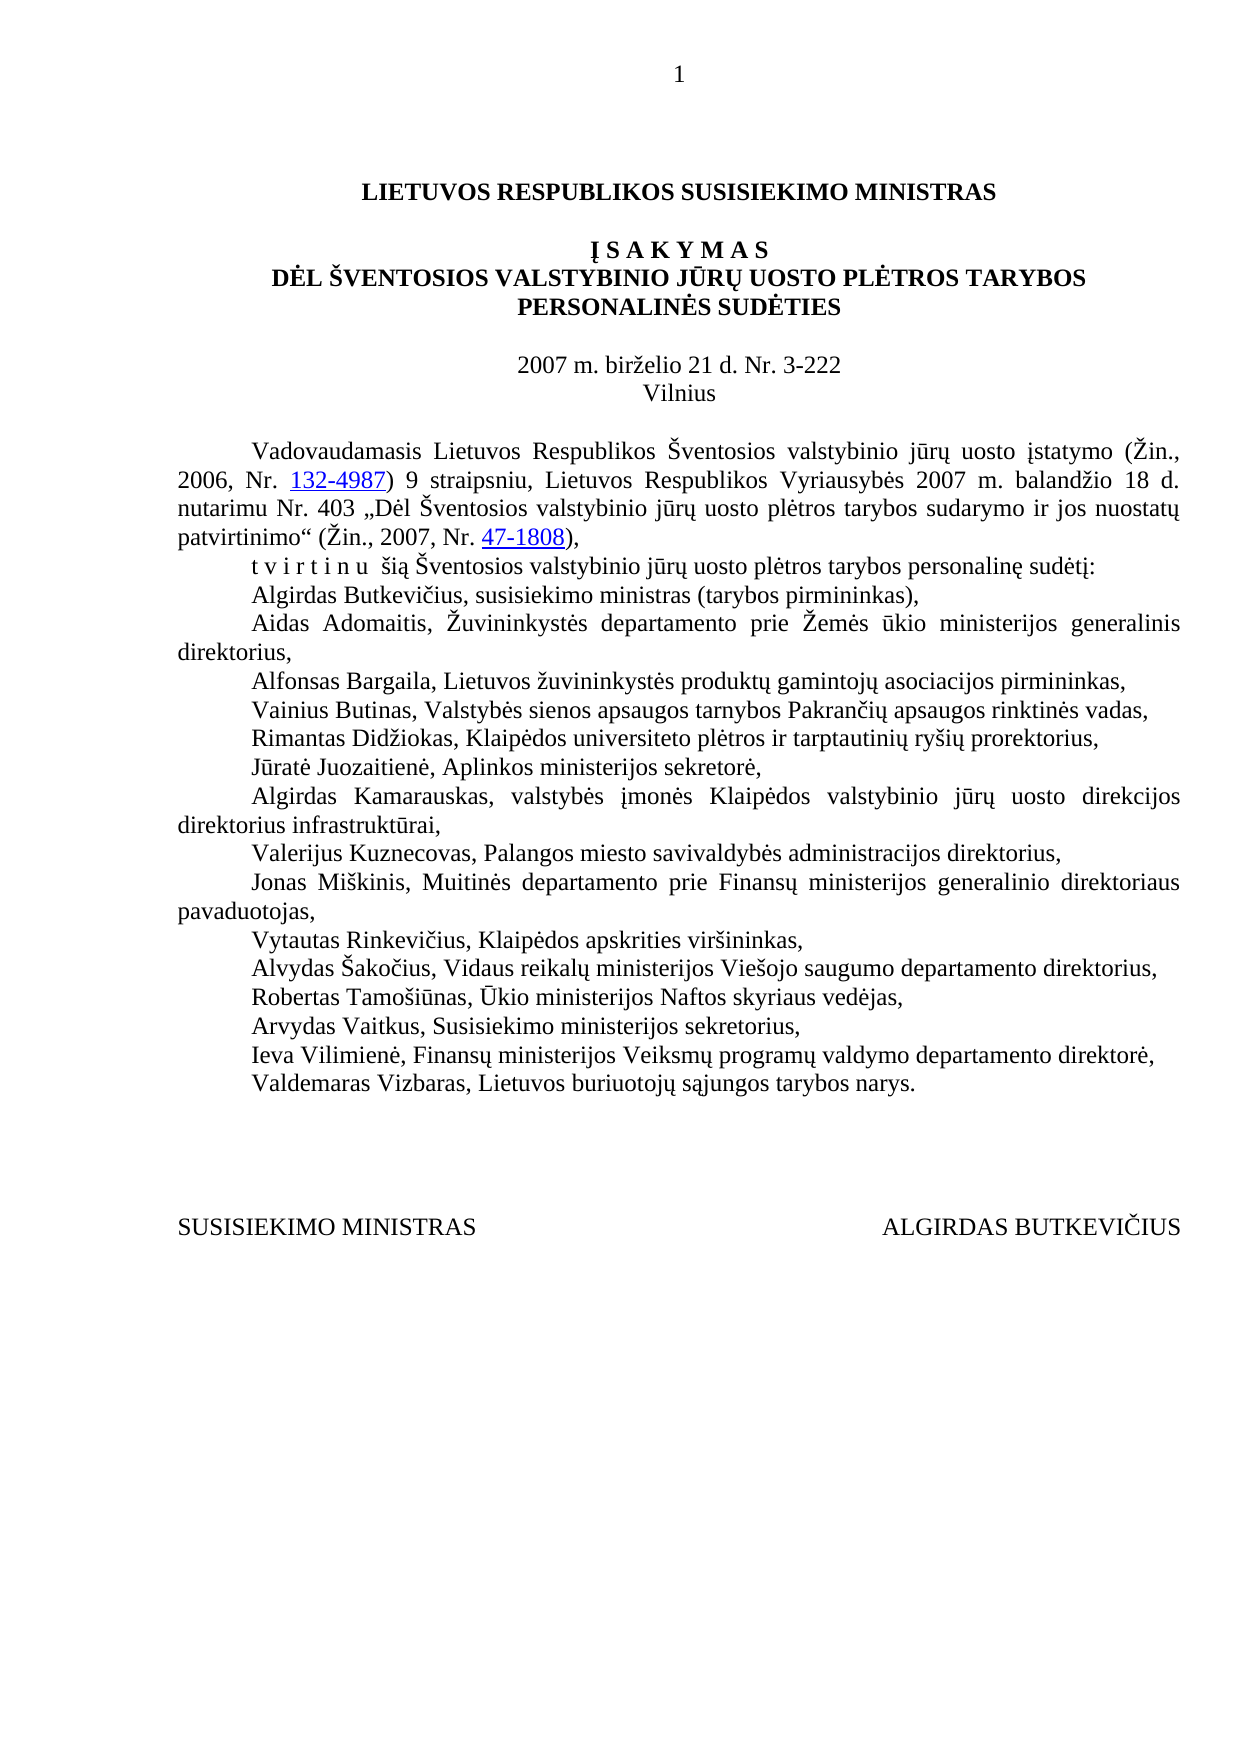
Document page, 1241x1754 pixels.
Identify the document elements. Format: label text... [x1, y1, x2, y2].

text Valerijus Kuznecovas, Palangos miesto savivaldybės administracijos direktorius, [177, 838, 1181, 867]
text Algirdas Butkevičius, susisiekimo ministras (tarybos pirmininkas), [177, 580, 1181, 608]
text tvirtinu šią Šventosios valstybinio jūrų uosto plėtros tarybos personalinę sudėtį: [177, 551, 1181, 580]
text Ieva Vilimienė, Finansų ministerijos Veiksmų programų valdymo departamento direktorė, [177, 1040, 1181, 1068]
text Alfonsas Bargaila, Lietuvos žuvininkystės produktų gamintojų asociacijos pirmininkas, [177, 666, 1181, 695]
text Jūratė Juozaitienė, Aplinkos ministerijos sekretorė, [177, 752, 1181, 781]
text SUSISIEKIMO MINISTRAS ALGIRDAS BUTKEVIČIUS [177, 1212, 1181, 1241]
text Valdemaras Vizbaras, Lietuvos buriuotojų sąjungos tarybos narys. [177, 1068, 1181, 1097]
text Jonas Miškinis, Muitinės departamento prie Finansų ministerijos generalinio direktoriaus pavaduotojas, [177, 867, 1181, 925]
text Algirdas Kamarauskas, valstybės įmonės Klaipėdos valstybinio jūrų uosto direkcijos direktorius infrastruktūrai, [177, 781, 1181, 838]
text Robertas Tamošiūnas, Ūkio ministerijos Naftos skyriaus vedėjas, [177, 982, 1181, 1011]
text Rimantas Didžiokas, Klaipėdos universiteto plėtros ir tarptautinių ryšių prorektorius, [177, 723, 1181, 752]
text Į S A K Y M A S [177, 235, 1181, 263]
text LIETUVOS RESPUBLIKOS SUSISIEKIMO MINISTRAS [177, 177, 1181, 206]
text Arvydas Vaitkus, Susisiekimo ministerijos sekretorius, [177, 1011, 1181, 1040]
text Aidas Adomaitis, Žuvininkystės departamento prie Žemės ūkio ministerijos generalinis direktorius, [177, 608, 1181, 666]
text 2007 m. birželio 21 d. Nr. 3-222 [177, 350, 1181, 378]
text Vytautas Rinkevičius, Klaipėdos apskrities viršininkas, [177, 925, 1181, 953]
text Vainius Butinas, Valstybės sienos apsaugos tarnybos Pakrančių apsaugos rinktinės vadas, [177, 695, 1181, 723]
text DĖL ŠVENTOSIOS VALSTYBINIO JŪRŲ UOSTO PLĖTROS TARYBOS PERSONALINĖS SUDĖTIES [177, 263, 1181, 321]
text Alvydas Šakočius, Vidaus reikalų ministerijos Viešojo saugumo departamento direktorius, [177, 953, 1181, 982]
text Vilnius [177, 378, 1181, 407]
text Vadovaudamasis Lietuvos Respublikos Šventosios valstybinio jūrų uosto įstatymo (Žin., 2006, Nr. 132-4987) 9 straipsniu, Lietuvos Respublikos Vyriausybės 2007 m. balandžio 18 d. nutarimu Nr. 403 „Dėl Šventosios valstybinio jūrų uosto plėtros tarybos sudarymo ir jos nuostatų patvirtinimo“ (Žin., 2007, Nr. 47-1808), [177, 436, 1181, 551]
